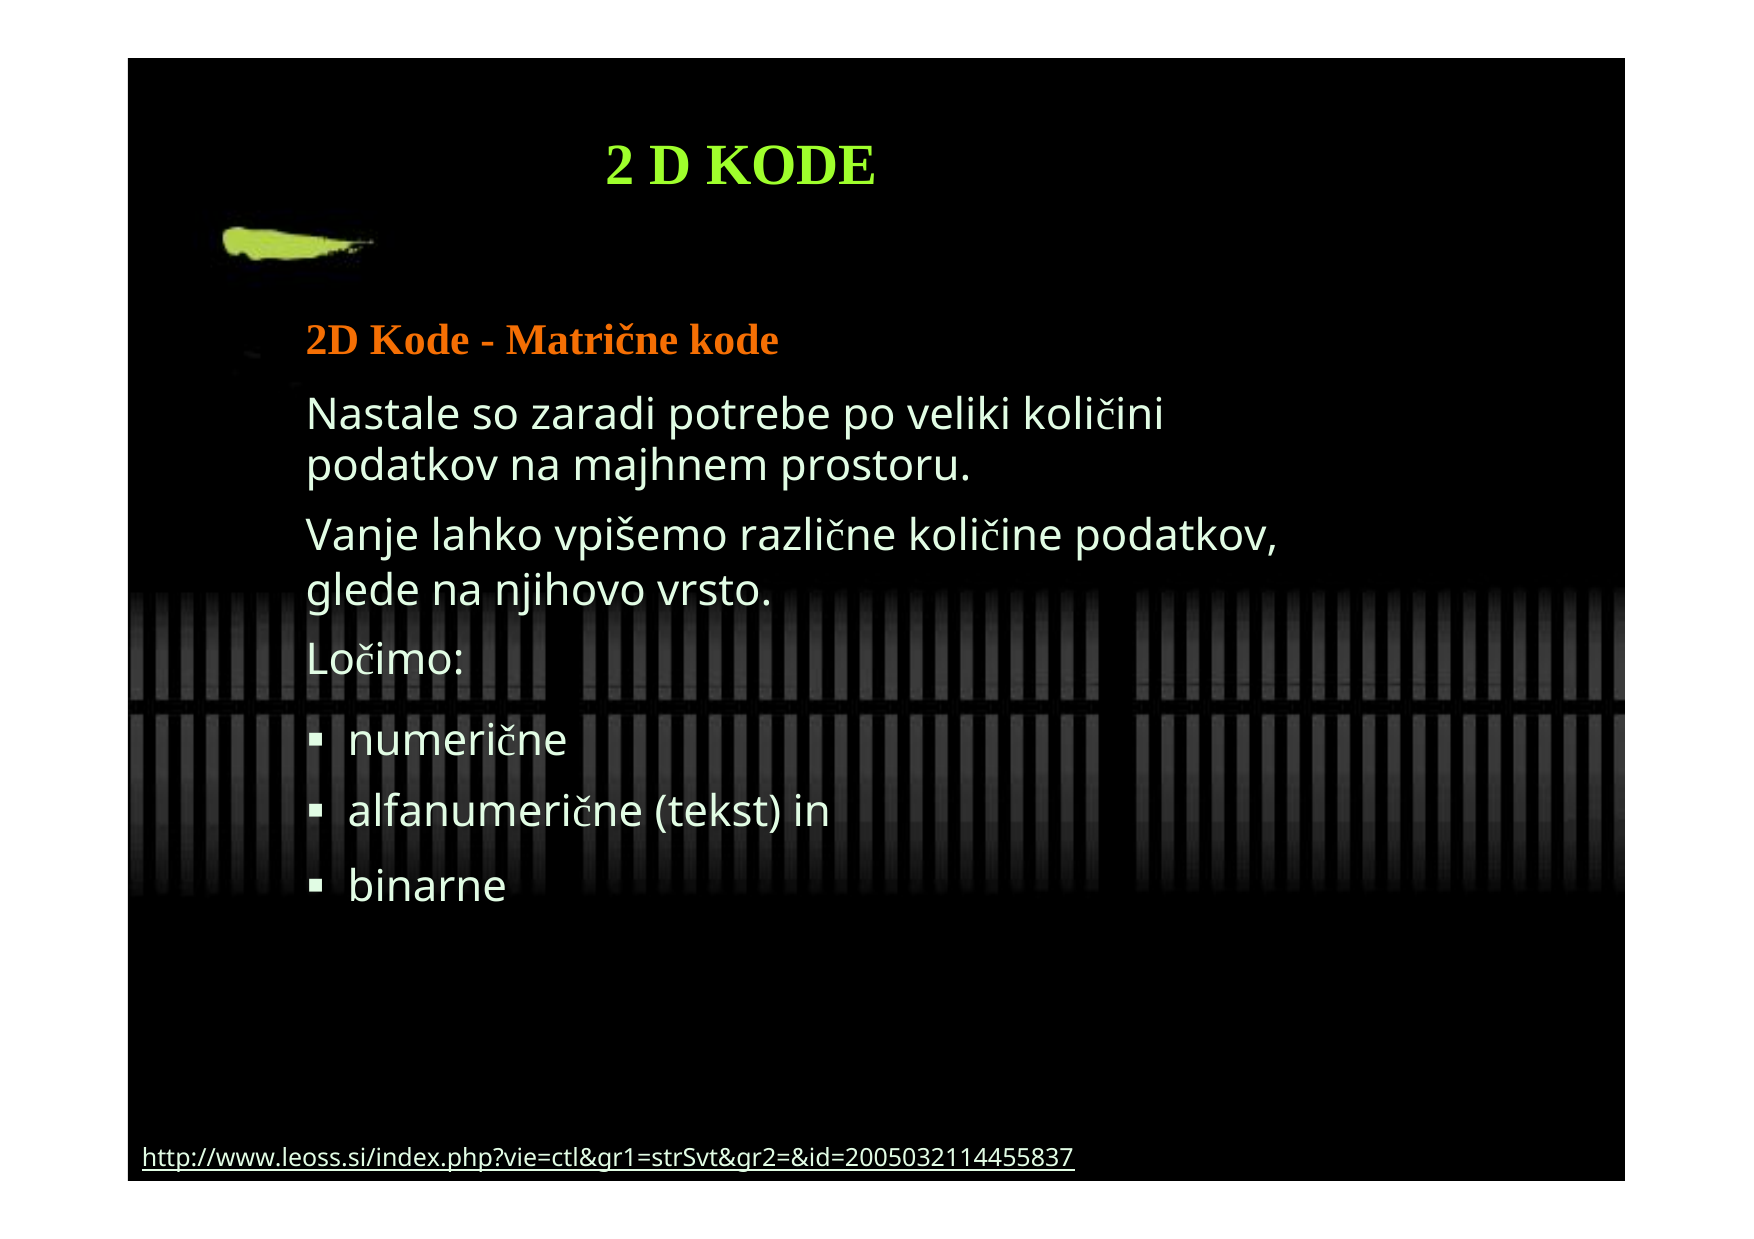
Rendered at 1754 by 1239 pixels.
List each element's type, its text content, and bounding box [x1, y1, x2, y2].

text 2D Kode - Matrične kode [1626, 313, 1740, 365]
text numerične [1626, 712, 1740, 766]
text Ločimo: [1626, 616, 1740, 689]
text Nastale so zaradi potrebe po veliki količini [1626, 387, 1740, 440]
text Vanje lahko vpišemo različne količine podatkov, [1626, 491, 1740, 565]
text binarne [1626, 841, 1740, 916]
text http://www.leoss.si/index.php?vie=ctl&gr1=strSvt&gr2=&id=2005032114455837 [1626, 1138, 1740, 1174]
text podatkov na majhnem prostoru. [1626, 440, 1740, 491]
text 2 D KODE [1626, 114, 1740, 203]
text alfanumerične (tekst) in [1626, 766, 1740, 841]
picture [127, 58, 1625, 1181]
text glede na njihovo vrsto. [1626, 565, 1740, 616]
